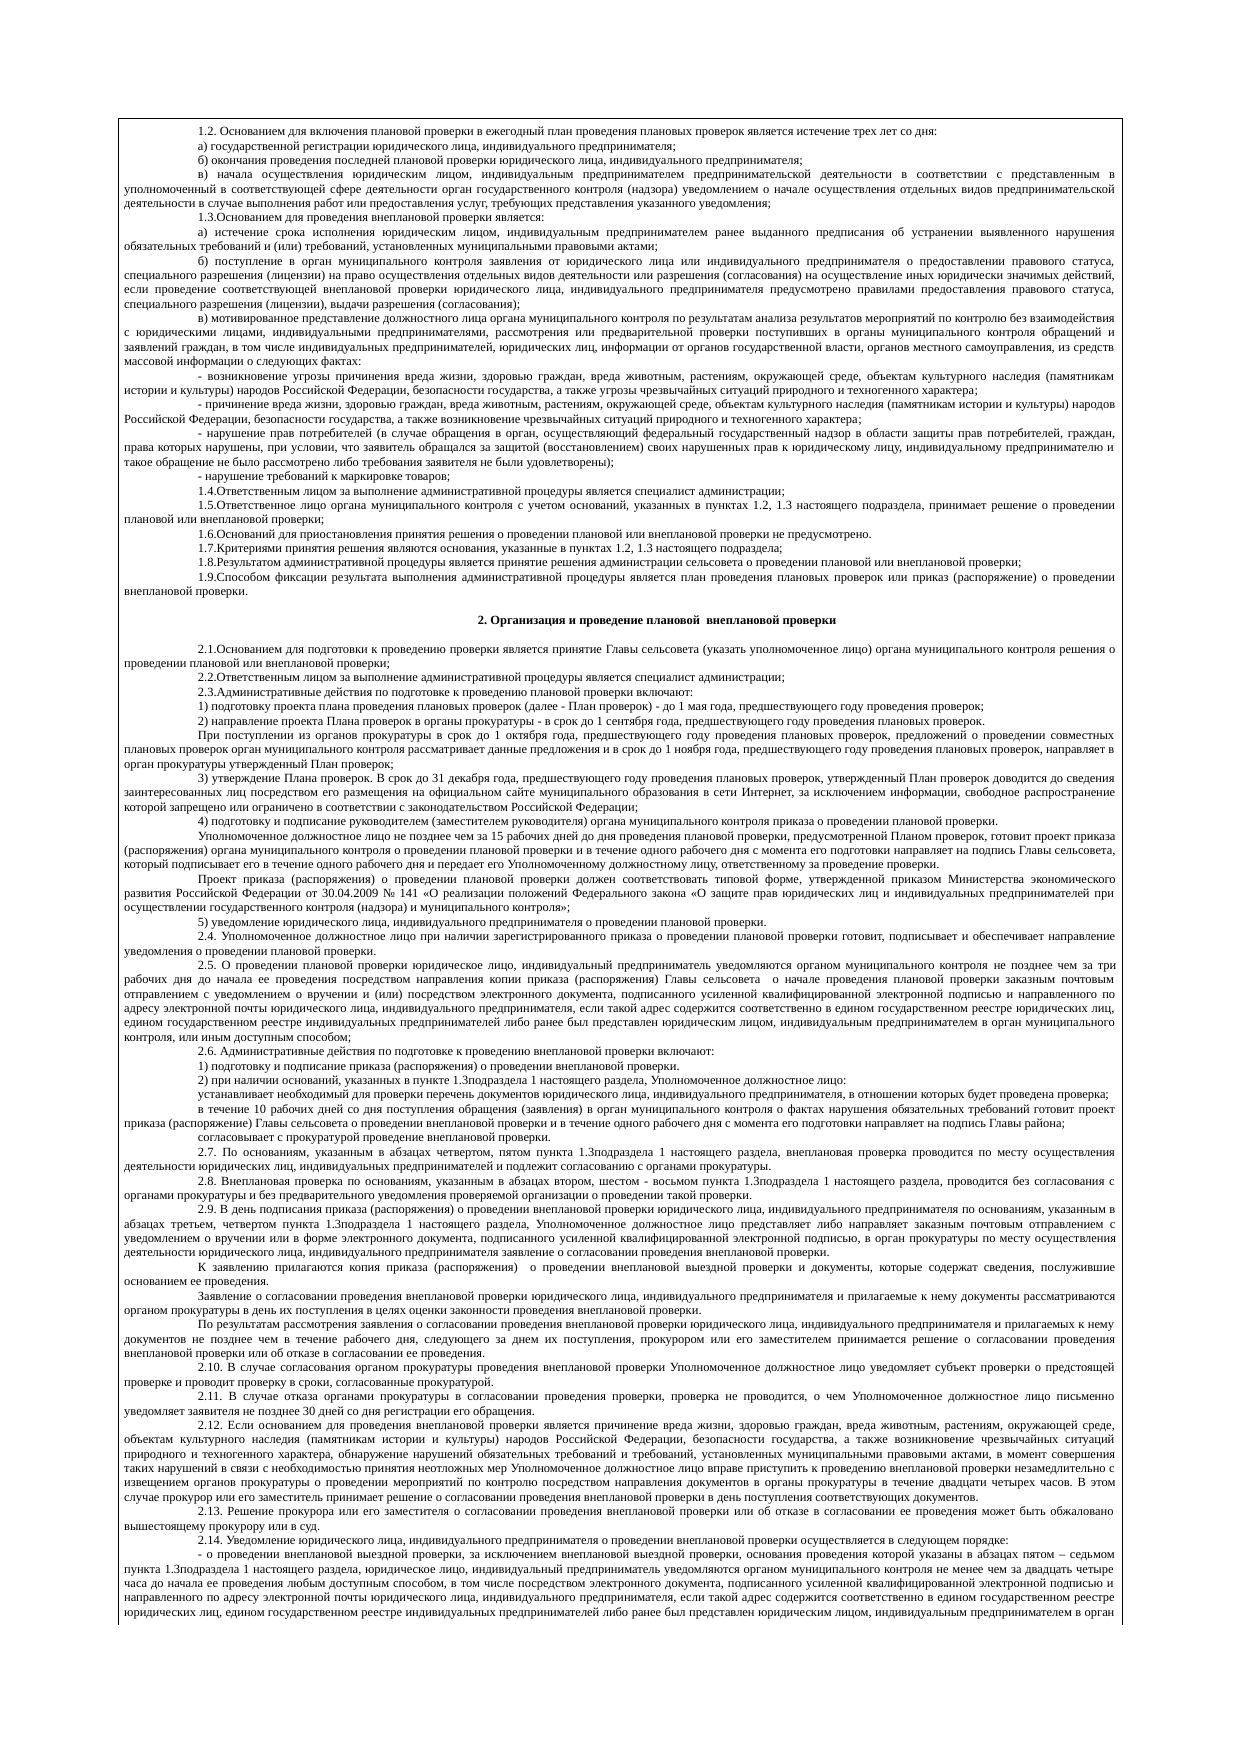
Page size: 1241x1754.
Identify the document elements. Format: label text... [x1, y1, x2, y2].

table_header 1.2. Основанием для включения плановой проверки в ежегодный план проведения плановых проверок является истечение трех лет со дня: а) государственной регистрации юридического лица, индивидуального предпринимателя; б) окончания проведения последней плановой проверки юридического лица, индивидуального предпринимателя; в) начала осуществления юридическим лицом, индивидуальным предпринимателем предпринимательской деятельности в соответствии с представленным в уполномоченный в соответствующей сфере деятельности орган государственного контроля (надзора) уведомлением о начале осуществления отдельных видов предпринимательской деятельности в случае выполнения работ или предоставления услуг, требующих представления указанного уведомления; 1.3.Основанием для проведения внеплановой проверки является: а) истечение срока исполнения юридическим лицом, индивидуальным предпринимателем ранее выданного предписания об устранении выявленного нарушения обязательных требований и (или) требований, установленных муниципальными правовыми актами; б) поступление в орган муниципального контроля заявления от юридического лица или индивидуального предпринимателя о предоставлении правового статуса, специального разрешения (лицензии) на право осуществления отдельных видов деятельности или разрешения (согласования) на осуществление иных юридически значимых действий, если проведение соответствующей внеплановой проверки юридического лица, индивидуального предпринимателя предусмотрено правилами предоставления правового статуса, специального разрешения (лицензии), выдачи разрешения (согласования); в) мотивированное представление должностного лица органа муниципального контроля по результатам анализа результатов мероприятий по контролю без взаимодействия с юридическими лицами, индивидуальными предпринимателями, рассмотрения или предварительной проверки поступивших в органы муниципального контроля обращений и заявлений граждан, в том числе индивидуальных предпринимателей, юридических лиц, информации от органов государственной власти, органов местного самоуправления, из средств массовой информации о следующих фактах: - возникновение угрозы причинения вреда жизни, здоровью граждан, вреда животным, растениям, окружающей среде, объектам культурного наследия (памятникам истории и культуры) народов Российской Федерации, безопасности государства, а также угрозы чрезвычайных ситуаций природного и техногенного характера; - причинение вреда жизни, здоровью граждан, вреда животным, растениям, окружающей среде, объектам культурного наследия (памятникам истории и культуры) народов Российской Федерации, безопасности государства, а также возникновение чрезвычайных ситуаций природного и техногенного характера; - нарушение прав потребителей (в случае обращения в орган, осуществляющий федеральный государственный надзор в области защиты прав потребителей, граждан, права которых нарушены, при условии, что заявитель обращался за защитой (восстановлением) своих нарушенных прав к юридическому лицу, индивидуальному предпринимателю и такое обращение не было рассмотрено либо требования заявителя не были удовлетворены); - нарушение требований к маркировке товаров; 1.4.Ответственным лицом за выполнение административной процедуры является специалист администрации; 1.5.Ответственное лицо органа муниципального контроля с учетом оснований, указанных в пунктах 1.2, 1.3 настоящего подраздела, принимает решение о проведении плановой или внеплановой проверки; 1.6.Оснований для приостановления принятия решения о проведении плановой или внеплановой проверки не предусмотрено. 1.7.Критериями принятия решения являются основания, указанные в пунктах 1.2, 1.3 настоящего подраздела; 1.8.Результатом административной процедуры является принятие решения администрации сельсовета о проведении плановой или внеплановой проверки; 1.9.Способом фиксации результата выполнения административной процедуры является план проведения плановых проверок или приказ (распоряжение) о проведении внеплановой проверки. 2. Организация и проведение плановой внеплановой проверки 2.1.Основанием для подготовки к проведению проверки является принятие Главы сельсовета (указать уполномоченное лицо) органа муниципального контроля решения о проведении плановой или внеплановой проверки; 2.2.Ответственным лицом за выполнение административной процедуры является специалист администрации; 2.3.Административные действия по подготовке к проведению плановой проверки включают: 1) подготовку проекта плана проведения плановых проверок (далее - План проверок) - до 1 мая года, предшествующего году проведения проверок; 2) направление проекта Плана проверок в органы прокуратуры - в срок до 1 сентября года, предшествующего году проведения плановых проверок. При поступлении из органов прокуратуры в срок до 1 октября года, предшествующего году проведения плановых проверок, предложений о проведении совместных плановых проверок орган муниципального контроля рассматривает данные предложения и в срок до 1 ноября года, предшествующего году проведения плановых проверок, направляет в орган прокуратуры утвержденный План проверок; 3) утверждение Плана проверок. В срок до 31 декабря года, предшествующего году проведения плановых проверок, утвержденный План проверок доводится до сведения заинтересованных лиц посредством его размещения на официальном сайте муниципального образования в сети Интернет, за исключением информации, свободное распространение которой запрещено или ограничено в соответствии с законодательством Российской Федерации; 4) подготовку и подписание руководителем (заместителем руководителя) органа муниципального контроля приказа о проведении плановой проверки. Уполномоченное должностное лицо не позднее чем за 15 рабочих дней до дня проведения плановой проверки, предусмотренной Планом проверок, готовит проект приказа (распоряжения) органа муниципального контроля о проведении плановой проверки и в течение одного рабочего дня с момента его подготовки направляет на подпись Главы сельсовета, который подписывает его в течение одного рабочего дня и передает его Уполномоченному должностному лицу, ответственному за проведение проверки. Проект приказа (распоряжения) о проведении плановой проверки должен соответствовать типовой форме, утвержденной приказом Министерства экономического развития Российской Федерации от 30.04.2009 № 141 «О реализации положений Федерального закона «О защите прав юридических лиц и индивидуальных предпринимателей при осуществлении государственного контроля (надзора) и муниципального контроля»; 5) уведомление юридического лица, индивидуального предпринимателя о проведении плановой проверки. 2.4. Уполномоченное должностное лицо при наличии зарегистрированного приказа о проведении плановой проверки готовит, подписывает и обеспечивает направление уведомления о проведении плановой проверки. 2.5. О проведении плановой проверки юридическое лицо, индивидуальный предприниматель уведомляются органом муниципального контроля не позднее чем за три рабочих дня до начала ее проведения посредством направления копии приказа (распоряжения) Главы сельсовета о начале проведения плановой проверки заказным почтовым отправлением с уведомлением о вручении и (или) посредством электронного документа, подписанного усиленной квалифицированной электронной подписью и направленного по адресу электронной почты юридического лица, индивидуального предпринимателя, если такой адрес содержится соответственно в едином государственном реестре юридических лиц, едином государственном реестре индивидуальных предпринимателей либо ранее был представлен юридическим лицом, индивидуальным предпринимателем в орган муниципального контроля, или иным доступным способом; 2.6. Административные действия по подготовке к проведению внеплановой проверки включают: 1) подготовку и подписание приказа (распоряжения) о проведении внеплановой проверки. 2) при наличии оснований, указанных в пункте 1.3подраздела 1 настоящего раздела, Уполномоченное должностное лицо: устанавливает необходимый для проверки перечень документов юридического лица, индивидуального предпринимателя, в отношении которых будет проведена проверка; в течение 10 рабочих дней со дня поступления обращения (заявления) в орган муниципального контроля о фактах нарушения обязательных требований готовит проект приказа (распоряжение) Главы сельсовета о проведении внеплановой проверки и в течение одного рабочего дня с момента его подготовки направляет на подпись Главы района; согласовывает с прокуратурой проведение внеплановой проверки. 2.7. По основаниям, указанным в абзацах четвертом, пятом пункта 1.3подраздела 1 настоящего раздела, внеплановая проверка проводится по месту осуществления деятельности юридических лиц, индивидуальных предпринимателей и подлежит согласованию с органами прокуратуры. 2.8. Внеплановая проверка по основаниям, указанным в абзацах втором, шестом - восьмом пункта 1.3подраздела 1 настоящего раздела, проводится без согласования с органами прокуратуры и без предварительного уведомления проверяемой организации о проведении такой проверки. 2.9. В день подписания приказа (распоряжения) о проведении внеплановой проверки юридического лица, индивидуального предпринимателя по основаниям, указанным в абзацах третьем, четвертом пункта 1.3подраздела 1 настоящего раздела, Уполномоченное должностное лицо представляет либо направляет заказным почтовым отправлением с уведомлением о вручении или в форме электронного документа, подписанного усиленной квалифицированной электронной подписью, в орган прокуратуры по месту осуществления деятельности юридического лица, индивидуального предпринимателя заявление о согласовании проведения внеплановой проверки. К заявлению прилагаются копия приказа (распоряжения) о проведении внеплановой выездной проверки и документы, которые содержат сведения, послужившие основанием ее проведения. Заявление о согласовании проведения внеплановой проверки юридического лица, индивидуального предпринимателя и прилагаемые к нему документы рассматриваются органом прокуратуры в день их поступления в целях оценки законности проведения внеплановой проверки. По результатам рассмотрения заявления о согласовании проведения внеплановой проверки юридического лица, индивидуального предпринимателя и прилагаемых к нему документов не позднее чем в течение рабочего дня, следующего за днем их поступления, прокурором или его заместителем принимается решение о согласовании проведения внеплановой проверки или об отказе в согласовании ее проведения. 2.10. В случае согласования органом прокуратуры проведения внеплановой проверки Уполномоченное должностное лицо уведомляет субъект проверки о предстоящей проверке и проводит проверку в сроки, согласованные прокуратурой. 2.11. В случае отказа органами прокуратуры в согласовании проведения проверки, проверка не проводится, о чем Уполномоченное должностное лицо письменно уведомляет заявителя не позднее 30 дней со дня регистрации его обращения. 2.12. Если основанием для проведения внеплановой проверки является причинение вреда жизни, здоровью граждан, вреда животным, растениям, окружающей среде, объектам культурного наследия (памятникам истории и культуры) народов Российской Федерации, безопасности государства, а также возникновение чрезвычайных ситуаций природного и техногенного характера, обнаружение нарушений обязательных требований и требований, установленных муниципальными правовыми актами, в момент совершения таких нарушений в связи с необходимостью принятия неотложных мер Уполномоченное должностное лицо вправе приступить к проведению внеплановой проверки незамедлительно с извещением органов прокуратуры о проведении мероприятий по контролю посредством направления документов в органы прокуратуры в течение двадцати четырех часов. В этом случае прокурор или его заместитель принимает решение о согласовании проведения внеплановой проверки в день поступления соответствующих документов. 2.13. Решение прокурора или его заместителя о согласовании проведения внеплановой проверки или об отказе в согласовании ее проведения может быть обжаловано вышестоящему прокурору или в суд. 2.14. Уведомление юридического лица, индивидуального предпринимателя о проведении внеплановой проверки осуществляется в следующем порядке: - о проведении внеплановой выездной проверки, за исключением внеплановой выездной проверки, основания проведения которой указаны в абзацах пятом – седьмом пункта 1.3подраздела 1 настоящего раздела, юридическое лицо, индивидуальный предприниматель уведомляются органом муниципального контроля не менее чем за двадцать четыре часа до начала ее проведения любым доступным способом, в том числе посредством электронного документа, подписанного усиленной квалифицированной электронной подписью и направленного по адресу электронной почты юридического лица, индивидуального предпринимателя, если такой адрес содержится соответственно в едином государственном реестре юридических лиц, едином государственном реестре индивидуальных предпринимателей либо ранее был представлен юридическим лицом, индивидуальным предпринимателем в орган [119, 119, 1122, 1625]
